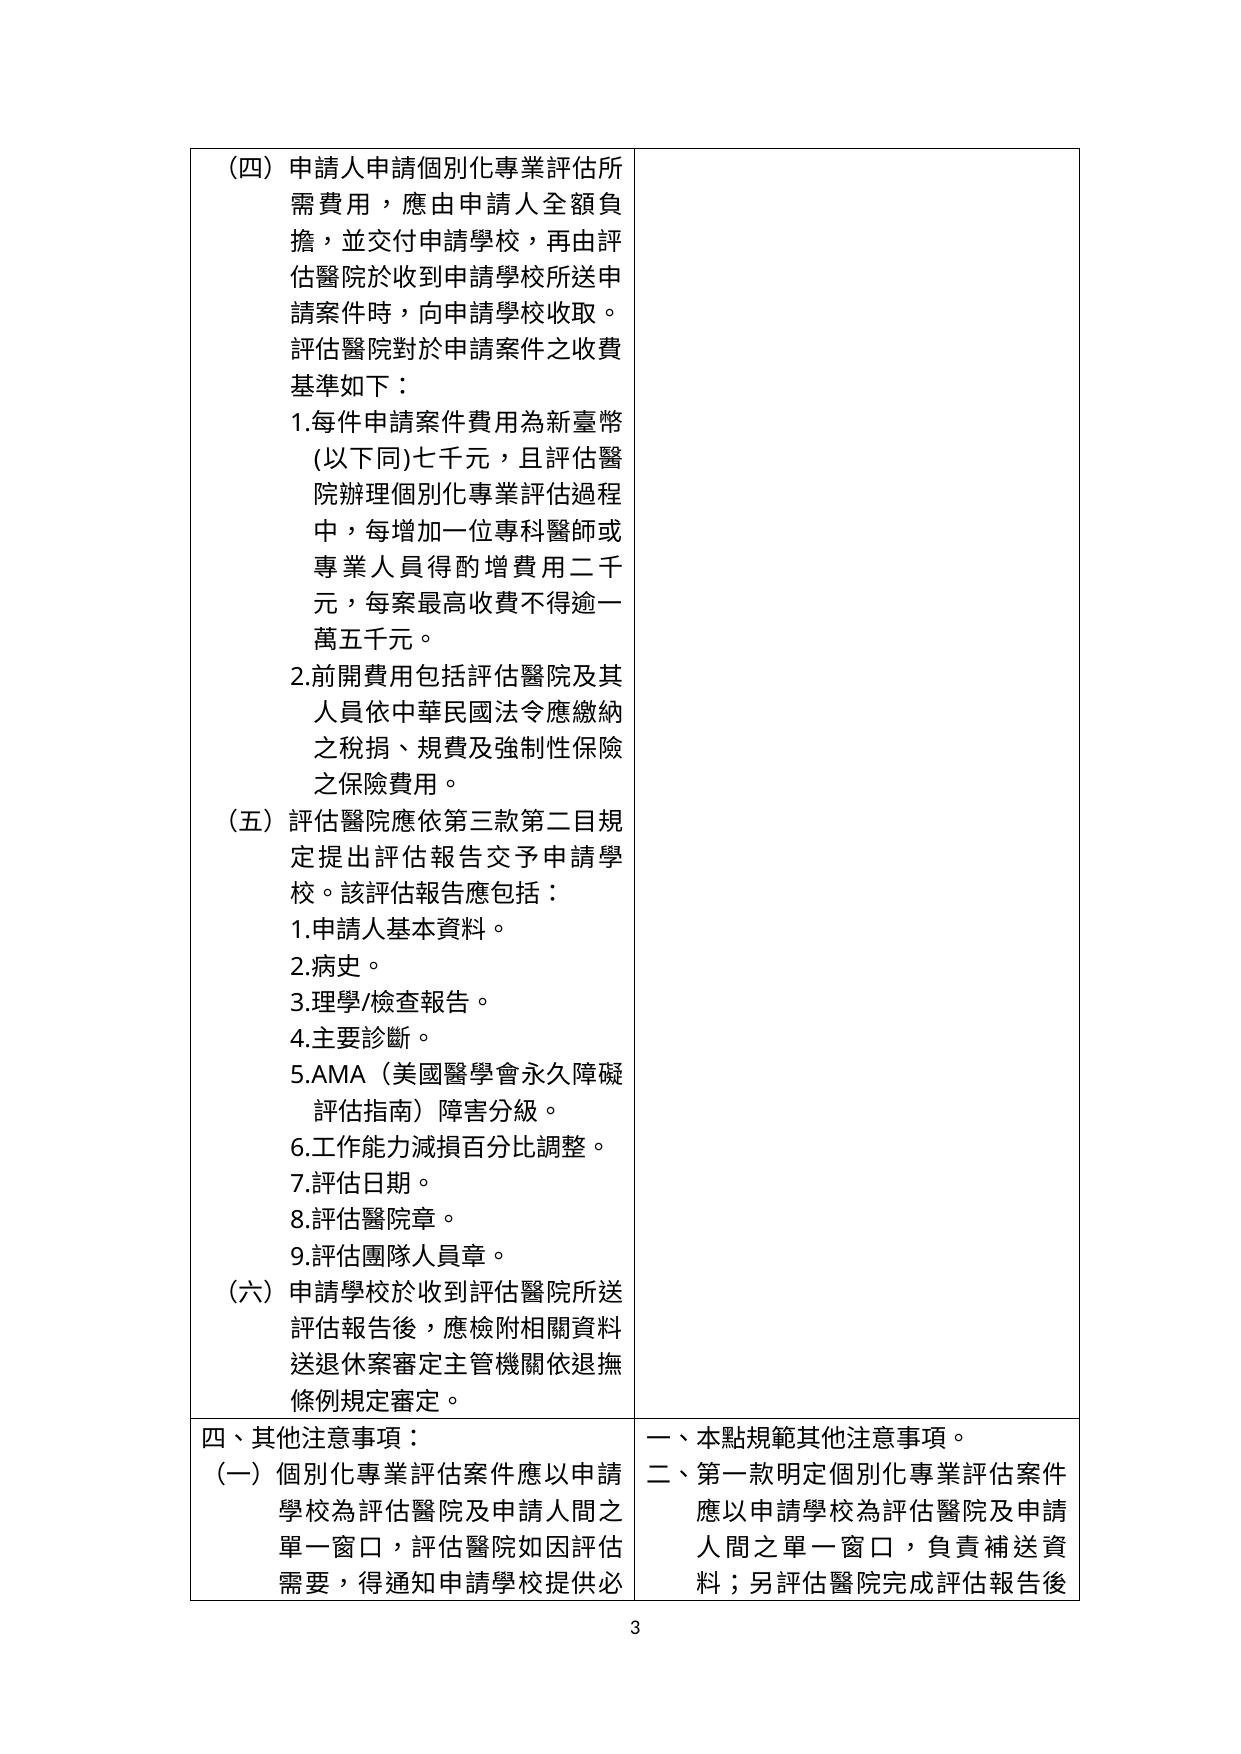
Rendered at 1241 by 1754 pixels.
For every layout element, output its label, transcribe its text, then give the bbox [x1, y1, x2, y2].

table_cell [635, 149, 1079, 1417]
table_cell 三、作業流程： 由申請人向申請學校提出辦理個別化專業評估之申請。申請學校於收受申請案後，應先確認申請人是否符合退撫條例第十八條第二項第四款所定法定身心障礙資格；同時應協助檢視申請人是否符合同條項第一款至第三款所定自願退休之要件，而無須辦理個別化專業評估之情形，以維護當事人權益。 申請人檢附下列相關證件及醫療資料，交由申請學校送請評估醫院辦理個別化專業評估(申請學校送請評估醫院辦理評估前，應先聯繫確認評估相關事宜)： 符合中央衛生主管機關所定身心障礙等級之相關證明。 申請人之相關病歷、病理檢測報告或評估相關資料(如曾領取公教人員保險或勞工保險之失能給付，亦請檢附相關失能證明書或診斷書)。 申請人現職工作內容說明。 評估醫院辦理個別化專業評估之流程如下： 評估醫院於收受申請學校申請案件後，應指派符合勞工保險失能給付標準第四條之一第三項規定之醫師(以下簡稱評估醫師)，參照勞動部勞工保險局委託辦理勞工保險失能年金給付個別化專業評估作業要點（以下簡稱勞保個別化評估機制作業要點）進行個別化專業評估。 評估醫院應指派評估醫師會同專科醫師、物理治療師、職能治療師、臨床心理師或語言治療師等專業人員組成團隊進行評估，並按勞動部勞工保險局所定個別化專業評估報告之格式撰寫評估報告。 評估醫院應於收件後第三日起之三十日內完成個別化專業評估及撰寫評估報告；如須展延工作期限，應儘速以書面敘明原因向申請學校說明，每次展延以十五日為限。 評估醫院完成評估報告後，應將完整個別化專業評估及原案件之相關資料，送回申請學校。 申請人申請個別化專業評估所需費用，應由申請人全額負擔，並交付申請學校，再由評估醫院於收到申請學校所送申請案件時，向申請學校收取。評估醫院對於申請案件之收費基準如下： 每件申請案件費用為新臺幣(以下同)七千元，且評估醫院辦理個別化專業評估過程中，每增加一位專科醫師或專業人員得酌增費用二千元，每案最高收費不得逾一萬五千元。 前開費用包括評估醫院及其人員依中華民國法令應繳納之稅捐、規費及強制性保險之保險費用。 評估醫院應依第三款第二目規定提出評估報告交予申請學校。該評估報告應包括： 申請人基本資料。 病史。 理學/檢查報告。 主要診斷。 AMA（美國醫學會永久障礙評估指南）障害分級。 工作能力減損百分比調整。 評估日期。 評估醫院章。 評估團隊人員章。 申請學校於收到評估醫院所送評估報告後，應檢附相關資料送退休案審定主管機關依退撫條例規定審定。 [191, 149, 634, 1417]
table_cell 四、其他注意事項： 個別化專業評估案件應以申請學校為評估醫院及申請人間之單一窗口，評估醫院如因評估需要，得通知申請學校提供必 [191, 1419, 634, 1600]
table_cell 本點規範其他注意事項。 第一款明定個別化專業評估案件應以申請學校為評估醫院及申請人間之單一窗口，負責補送資料；另評估醫院完成評估報告後始補送者，重新計費。 第二款參照勞保個別化評估機制作業要點明定無法完成評估報告之費用支付標準。 第三款明定申請學校選擇評估醫院之迴避義務。 第四款明定申請學校對評估結果應保守秘密，以及將評估報告轉交申請人查閱，評估報告應予遮蔽之內容。 [635, 1419, 1079, 1600]
